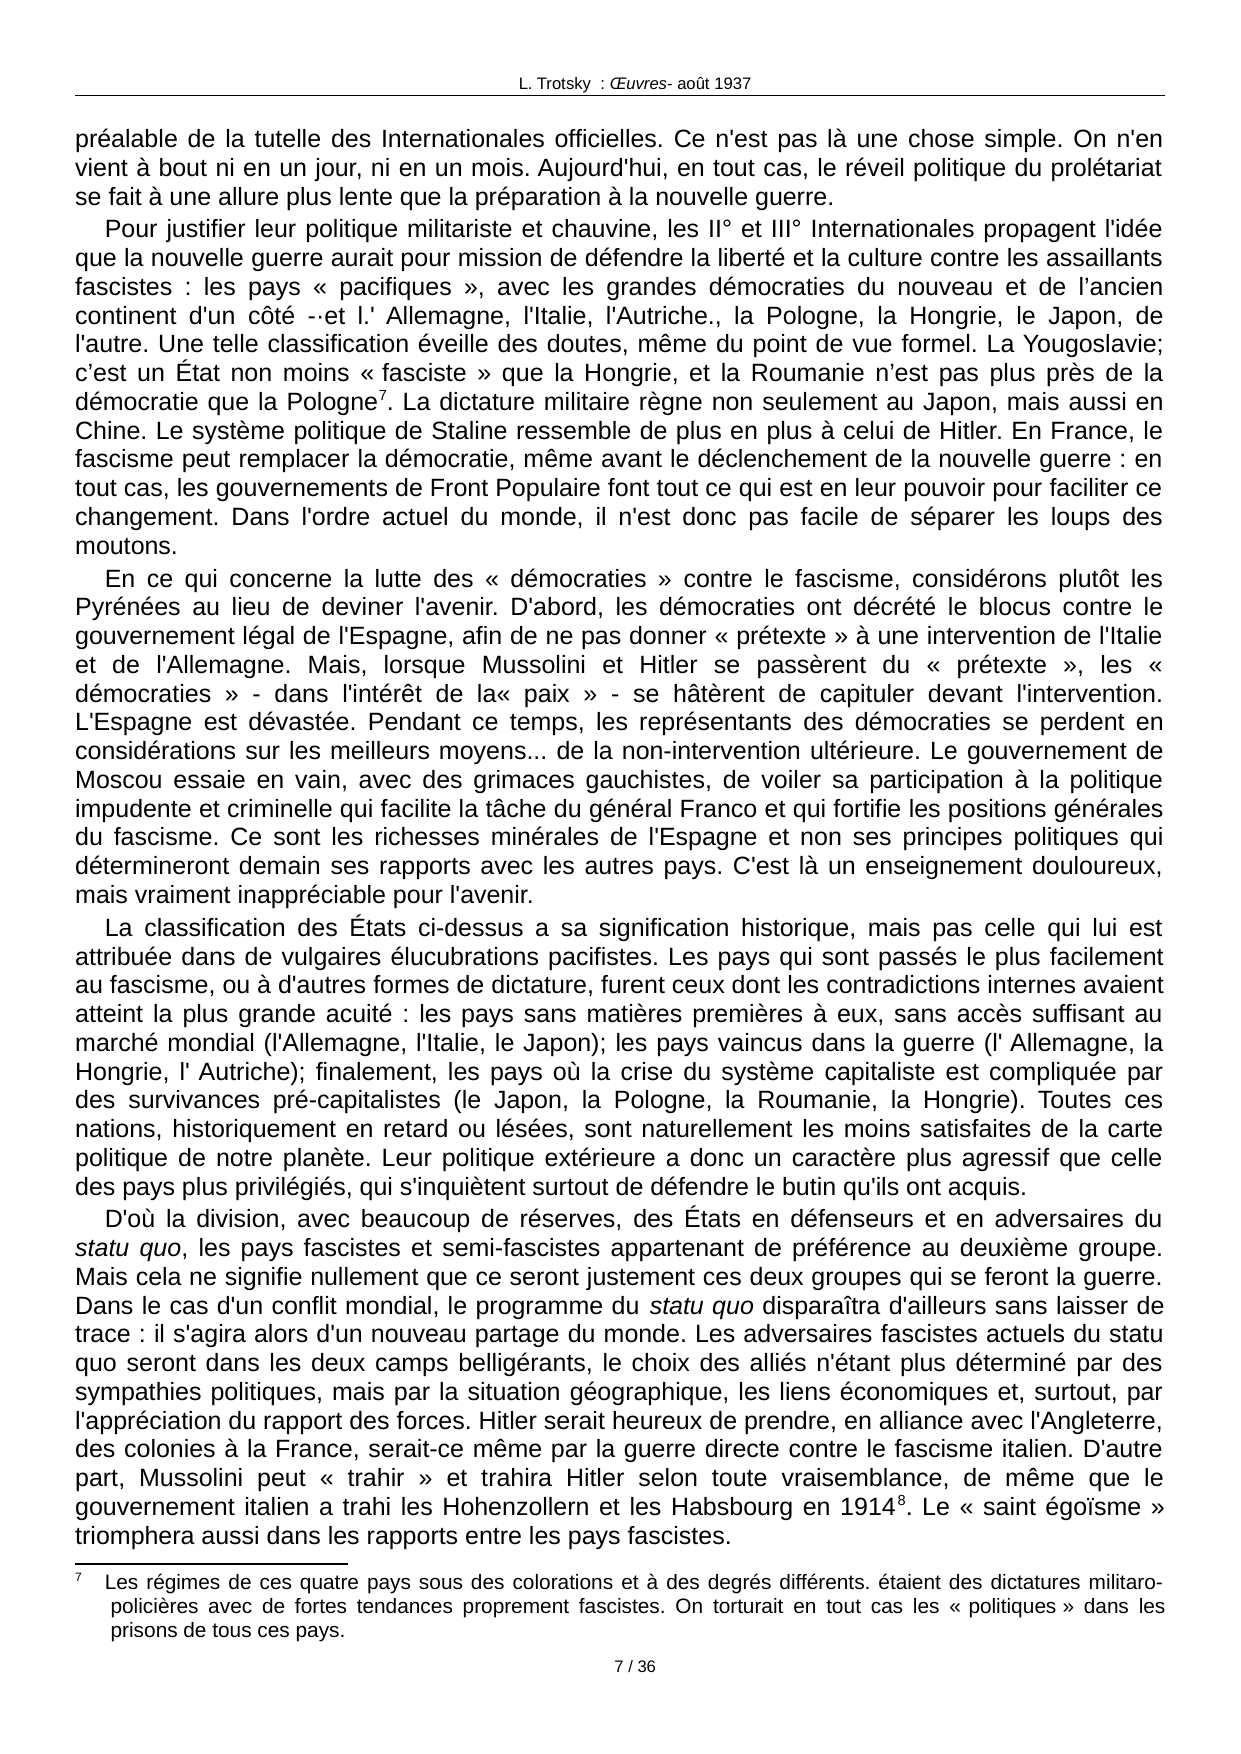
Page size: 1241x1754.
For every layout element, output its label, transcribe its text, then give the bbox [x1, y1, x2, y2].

text Les régimes de ces quatre pays sous des colorations et à des degrés différents. étaient des dictatures militaro-policières avec de fortes tendances proprement fascistes. On torturait en tout cas les « politiques » dans les prisons de tous ces pays. [75, 1570, 1165, 1642]
text D'où la division, avec beaucoup de réserves, des États en défenseurs et en adversaires du statu quo, les pays fascistes et semi-fascistes appartenant de préférence au deuxième groupe. Mais cela ne signifie nullement que ce seront justement ces deux groupes qui se feront la guerre. Dans le cas d'un conflit mondial, le programme du statu quo disparaîtra d'ailleurs sans laisser de trace : il s'agira alors d'un nouveau partage du monde. Les adversaires fascistes actuels du statu quo seront dans les deux camps belligérants, le choix des alliés n'étant plus déterminé par des sympathies politiques, mais par la situation géographique, les liens économiques et, surtout, par l'appréciation du rapport des forces. Hitler serait heureux de prendre, en alliance avec l'Angleterre, des colonies à la France, serait-ce même par la guerre directe contre le fascisme italien. D'autre part, Mussolini peut « trahir » et trahira Hitler selon toute vraisemblance, de même que le gouvernement italien a trahi les Hohenzollern et les Habsbourg en 1914. Le « saint égoïsme » triomphera aussi dans les rapports entre les pays fascistes. [75, 1204, 1165, 1549]
text En ce qui concerne la lutte des « démocraties » contre le fascisme, considérons plutôt les Pyrénées au lieu de deviner l'avenir. D'abord, les démocraties ont décrété le blocus contre le gouvernement légal de l'Espagne, afin de ne pas donner « prétexte » à une intervention de l'Italie et de l'Allemagne. Mais, lorsque Mussolini et Hitler se passèrent du « prétexte », les « démocraties » - dans l'intérêt de la« paix » - se hâtèrent de capituler devant l'intervention. L'Espagne est dévastée. Pendant ce temps, les représentants des démocraties se perdent en considérations sur les meilleurs moyens... de la non-intervention ultérieure. Le gouvernement de Moscou essaie en vain, avec des grimaces gauchistes, de voiler sa participation à la politique impudente et criminelle qui facilite la tâche du général Franco et qui fortifie les positions générales du fascisme. Ce sont les richesses minérales de l'Espagne et non ses principes politiques qui détermineront demain ses rapports avec les autres pays. C'est là un enseignement douloureux, mais vraiment inappréciable pour l'avenir. [75, 564, 1165, 909]
text préalable de la tutelle des Internationales officielles. Ce n'est pas là une chose simple. On n'en vient à bout ni en un jour, ni en un mois. Aujourd'hui, en tout cas, le réveil politique du prolétariat se fait à une allure plus lente que la préparation à la nouvelle guerre. [75, 124, 1165, 210]
text Pour justifier leur politique militariste et chauvine, les II° et III° Internationales propagent l'idée que la nouvelle guerre aurait pour mission de défendre la liberté et la culture contre les assaillants fascistes : les pays « pacifiques », avec les grandes démocraties du nouveau et de l’ancien continent d'un côté -·et l.' Allemagne, l'Italie, l'Autriche., la Pologne, la Hongrie, le Japon, de l'autre. Une telle classification éveille des doutes, même du point de vue formel. La Yougoslavie; c’est un État non moins « fasciste » que la Hongrie, et la Roumanie n’est pas plus près de la démocratie que la Pologne. La dictature militaire règne non seulement au Japon, mais aussi en Chine. Le système politique de Staline ressemble de plus en plus à celui de Hitler. En France, le fascisme peut remplacer la démocratie, même avant le déclenchement de la nouvelle guerre : en tout cas, les gouvernements de Front Populaire font tout ce qui est en leur pouvoir pour faciliter ce changement. Dans l'ordre actuel du monde, il n'est donc pas facile de séparer les loups des moutons. [75, 214, 1165, 559]
text La classification des États ci-dessus a sa signification historique, mais pas celle qui lui est attribuée dans de vulgaires élucubrations pacifistes. Les pays qui sont passés le plus facilement au fascisme, ou à d'autres formes de dictature, furent ceux dont les contradictions internes avaient atteint la plus grande acuité : les pays sans matières premières à eux, sans accès suffisant au marché mondial (l'Allemagne, l'Italie, le Japon); les pays vaincus dans la guerre (l' Allemagne, la Hongrie, l' Autriche); finalement, les pays où la crise du système capitaliste est compliquée par des survivances pré-capitalistes (le Japon, la Pologne, la Roumanie, la Hongrie). Toutes ces nations, historiquement en retard ou lésées, sont naturellement les moins satisfaites de la carte politique de notre planète. Leur politique extérieure a donc un caractère plus agressif que celle des pays plus privilégiés, qui s'inquiètent surtout de défendre le butin qu'ils ont acquis. [75, 913, 1165, 1200]
